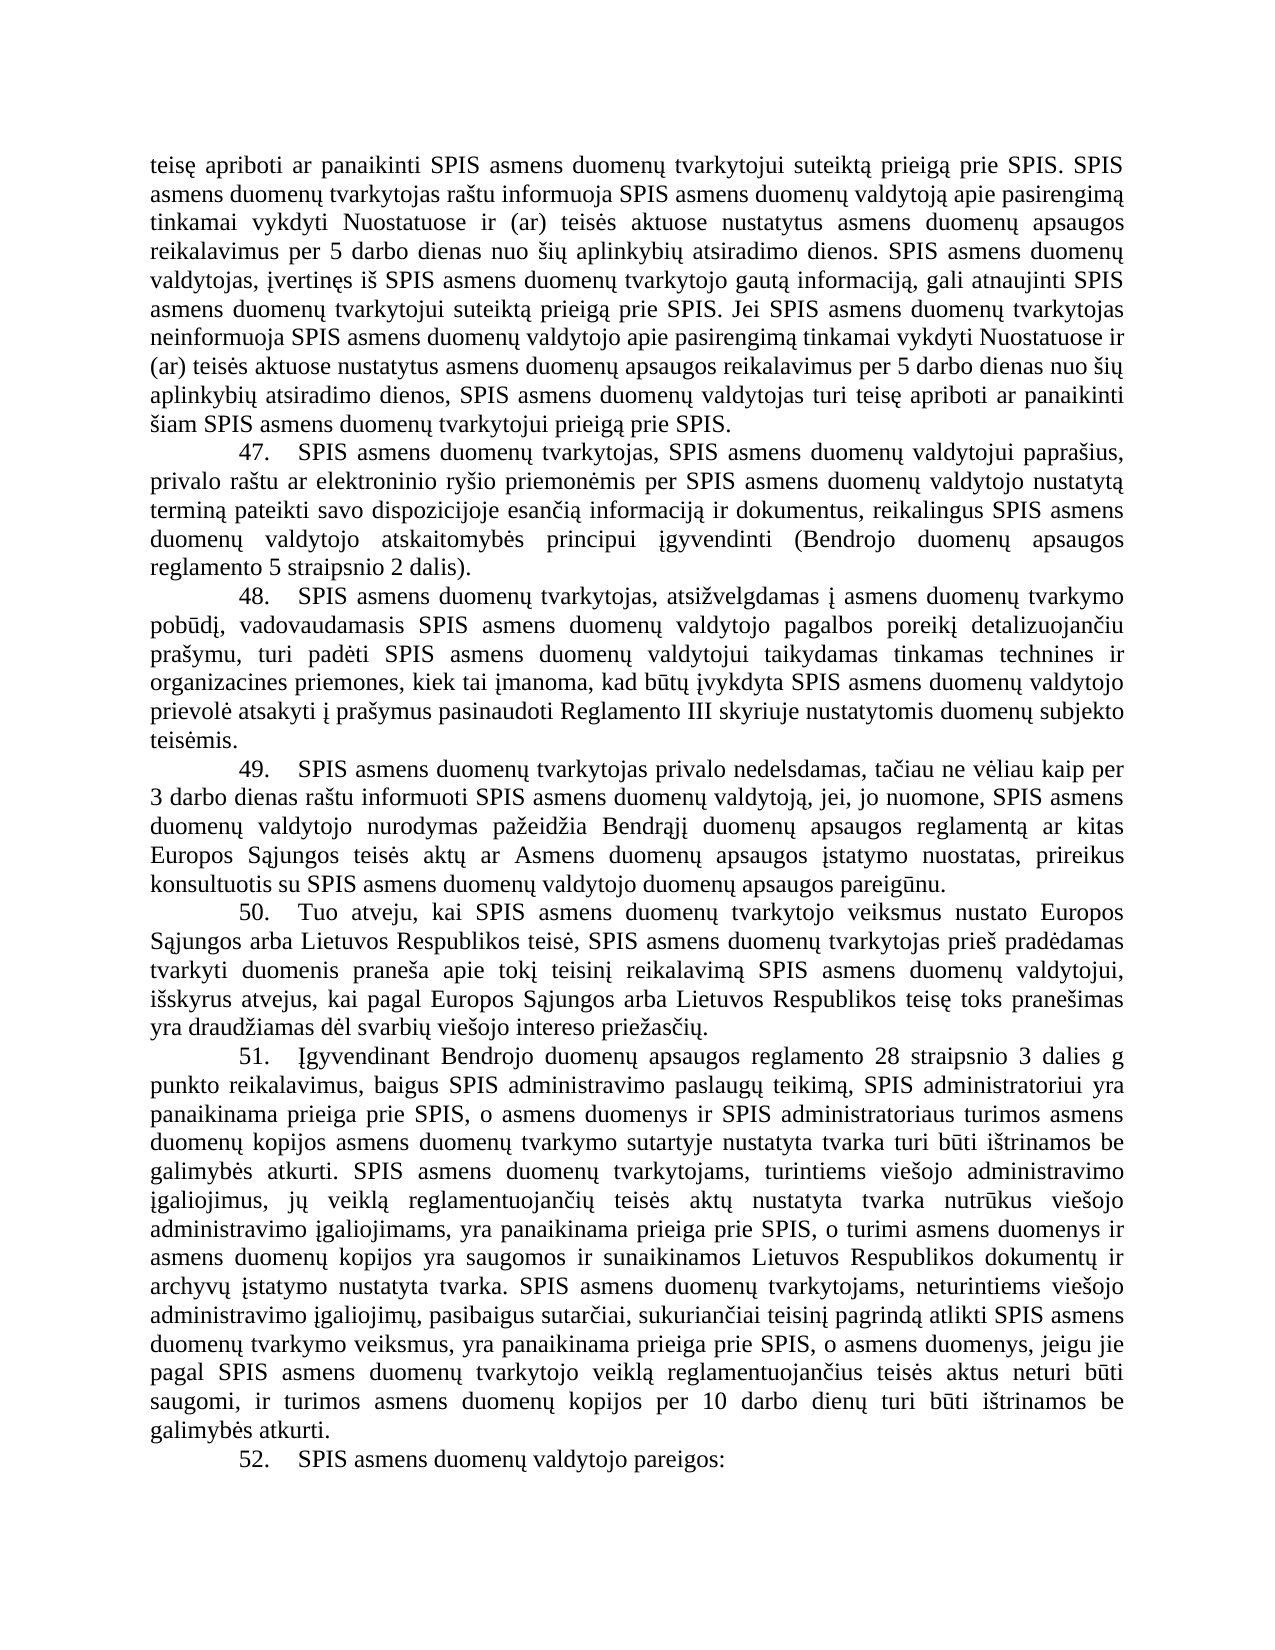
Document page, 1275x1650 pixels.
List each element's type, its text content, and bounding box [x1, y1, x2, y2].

text 50. Tuo atveju, kai SPIS asmens duomenų tvarkytojo veiksmus nustato Europos Sąjungos arba Lietuvos Respublikos teisė, SPIS asmens duomenų tvarkytojas prieš pradėdamas tvarkyti duomenis praneša apie tokį teisinį reikalavimą SPIS asmens duomenų valdytojui, išskyrus atvejus, kai pagal Europos Sąjungos arba Lietuvos Respublikos teisę toks pranešimas yra draudžiamas dėl svarbių viešojo intereso priežasčių. [150, 897, 1125, 1041]
text 52. SPIS asmens duomenų valdytojo pareigos: [150, 1444, 1125, 1472]
text teisę apriboti ar panaikinti SPIS asmens duomenų tvarkytojui suteiktą prieigą prie SPIS. SPIS asmens duomenų tvarkytojas raštu informuoja SPIS asmens duomenų valdytoją apie pasirengimą tinkamai vykdyti Nuostatuose ir (ar) teisės aktuose nustatytus asmens duomenų apsaugos reikalavimus per 5 darbo dienas nuo šių aplinkybių atsiradimo dienos. SPIS asmens duomenų valdytojas, įvertinęs iš SPIS asmens duomenų tvarkytojo gautą informaciją, gali atnaujinti SPIS asmens duomenų tvarkytojui suteiktą prieigą prie SPIS. Jei SPIS asmens duomenų tvarkytojas neinformuoja SPIS asmens duomenų valdytojo apie pasirengimą tinkamai vykdyti Nuostatuose ir (ar) teisės aktuose nustatytus asmens duomenų apsaugos reikalavimus per 5 darbo dienas nuo šių aplinkybių atsiradimo dienos, SPIS asmens duomenų valdytojas turi teisę apriboti ar panaikinti šiam SPIS asmens duomenų tvarkytojui prieigą prie SPIS. [150, 150, 1125, 437]
text 49. SPIS asmens duomenų tvarkytojas privalo nedelsdamas, tačiau ne vėliau kaip per 3 darbo dienas raštu informuoti SPIS asmens duomenų valdytoją, jei, jo nuomone, SPIS asmens duomenų valdytojo nurodymas pažeidžia Bendrąjį duomenų apsaugos reglamentą ar kitas Europos Sąjungos teisės aktų ar Asmens duomenų apsaugos įstatymo nuostatas, prireikus konsultuotis su SPIS asmens duomenų valdytojo duomenų apsaugos pareigūnu. [150, 754, 1125, 897]
text 51. Įgyvendinant Bendrojo duomenų apsaugos reglamento 28 straipsnio 3 dalies g punkto reikalavimus, baigus SPIS administravimo paslaugų teikimą, SPIS administratoriui yra panaikinama prieiga prie SPIS, o asmens duomenys ir SPIS administratoriaus turimos asmens duomenų kopijos asmens duomenų tvarkymo sutartyje nustatyta tvarka turi būti ištrinamos be galimybės atkurti. SPIS asmens duomenų tvarkytojams, turintiems viešojo administravimo įgaliojimus, jų veiklą reglamentuojančių teisės aktų nustatyta tvarka nutrūkus viešojo administravimo įgaliojimams, yra panaikinama prieiga prie SPIS, o turimi asmens duomenys ir asmens duomenų kopijos yra saugomos ir sunaikinamos Lietuvos Respublikos dokumentų ir archyvų įstatymo nustatyta tvarka. SPIS asmens duomenų tvarkytojams, neturintiems viešojo administravimo įgaliojimų, pasibaigus sutarčiai, sukuriančiai teisinį pagrindą atlikti SPIS asmens duomenų tvarkymo veiksmus, yra panaikinama prieiga prie SPIS, o asmens duomenys, jeigu jie pagal SPIS asmens duomenų tvarkytojo veiklą reglamentuojančius teisės aktus neturi būti saugomi, ir turimos asmens duomenų kopijos per 10 darbo dienų turi būti ištrinamos be galimybės atkurti. [150, 1041, 1125, 1444]
text 48. SPIS asmens duomenų tvarkytojas, atsižvelgdamas į asmens duomenų tvarkymo pobūdį, vadovaudamasis SPIS asmens duomenų valdytojo pagalbos poreikį detalizuojančiu prašymu, turi padėti SPIS asmens duomenų valdytojui taikydamas tinkamas technines ir organizacines priemones, kiek tai įmanoma, kad būtų įvykdyta SPIS asmens duomenų valdytojo prievolė atsakyti į prašymus pasinaudoti Reglamento III skyriuje nustatytomis duomenų subjekto teisėmis. [150, 581, 1125, 754]
text 47. SPIS asmens duomenų tvarkytojas, SPIS asmens duomenų valdytojui paprašius, privalo raštu ar elektroninio ryšio priemonėmis per SPIS asmens duomenų valdytojo nustatytą terminą pateikti savo dispozicijoje esančią informaciją ir dokumentus, reikalingus SPIS asmens duomenų valdytojo atskaitomybės principui įgyvendinti (Bendrojo duomenų apsaugos reglamento 5 straipsnio 2 dalis). [150, 437, 1125, 581]
